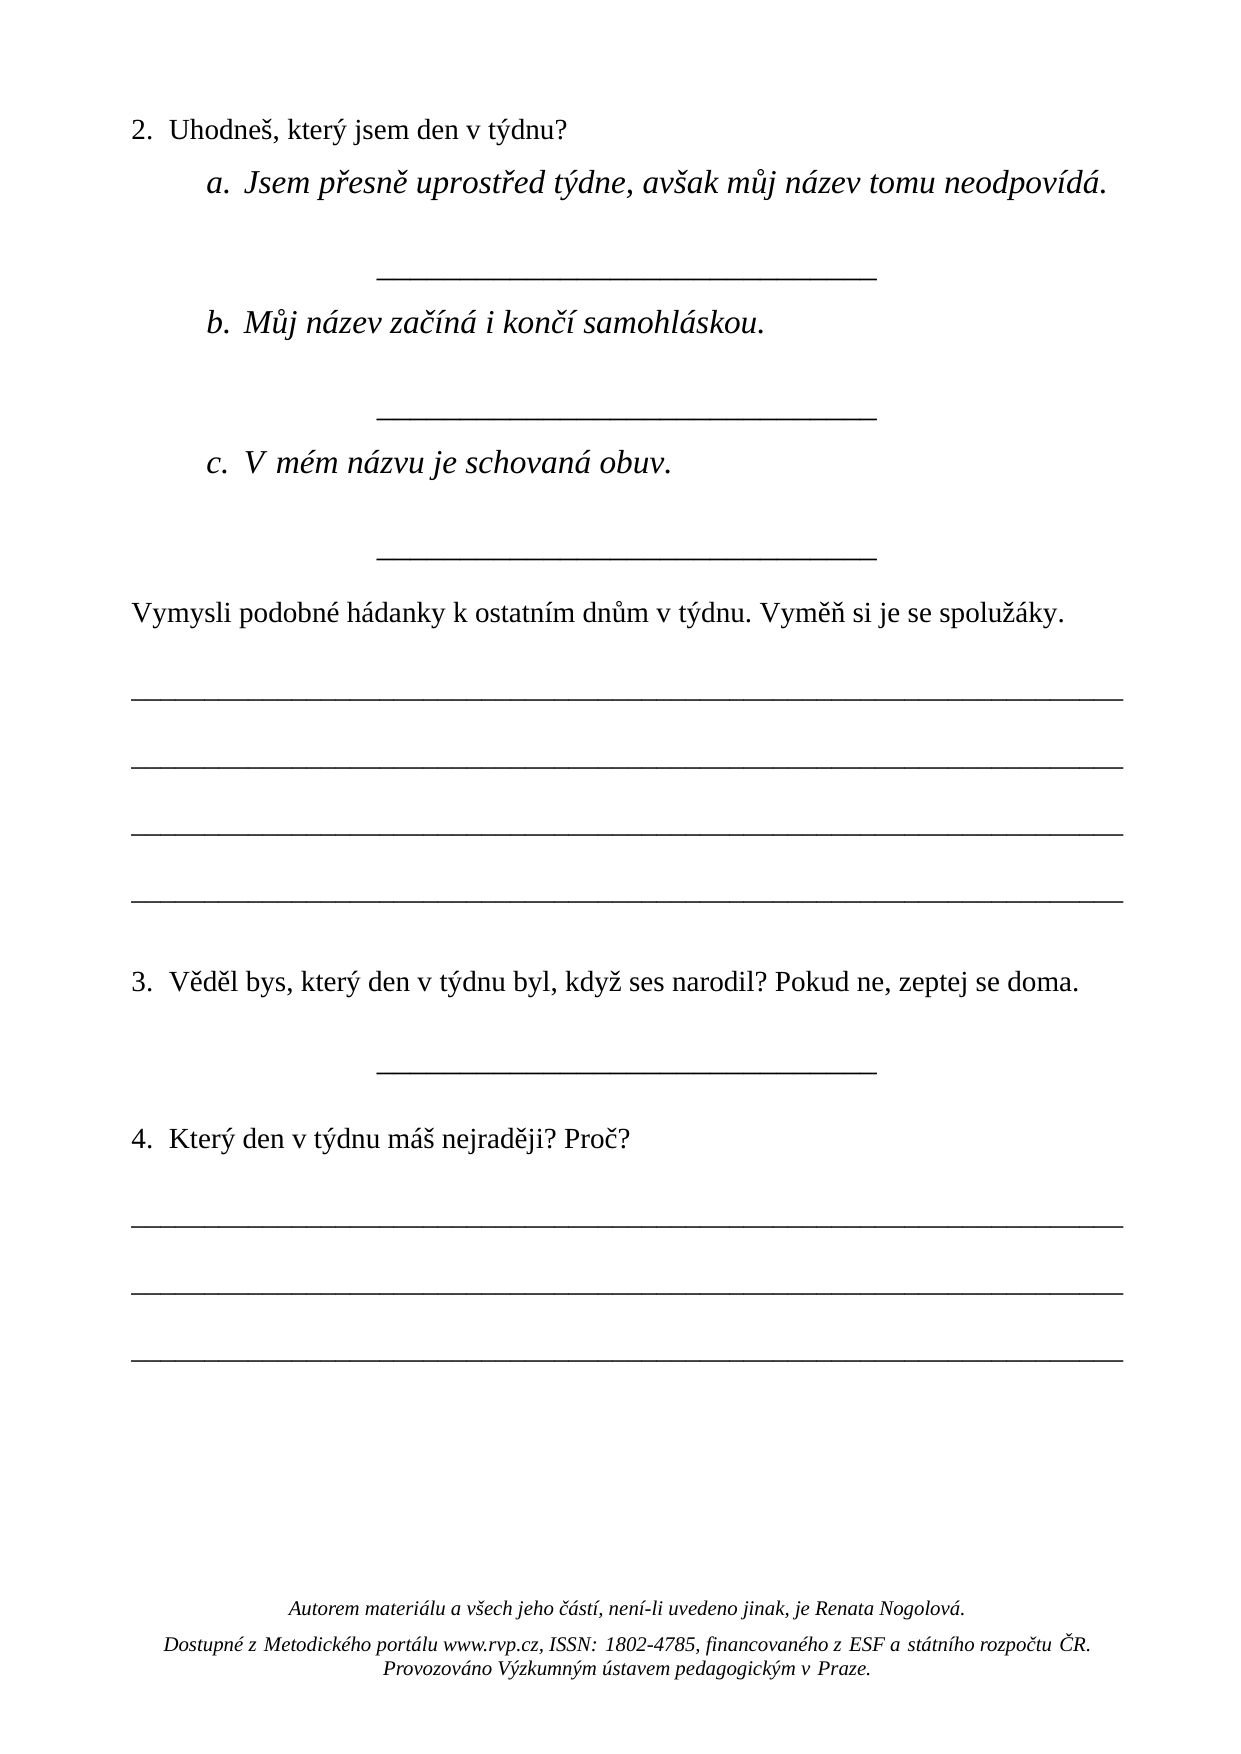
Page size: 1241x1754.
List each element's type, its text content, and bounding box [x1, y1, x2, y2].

text ______________________________ [131, 525, 1125, 563]
list V mém názvu je schovaná obuv. [206, 443, 1125, 481]
list Můj název začíná i končí samohláskou. [206, 303, 1125, 341]
list Který den v týdnu máš nejraději? Proč? [131, 1122, 1125, 1155]
list Jsem přesně uprostřed týdne, avšak můj název tomu neodpovídá. [206, 163, 1125, 201]
list Uhodneš, který jsem den v týdnu? [131, 112, 1125, 146]
text ______________________________ [131, 1039, 1125, 1077]
text ________________________________________________________________________________________________________________________________________________________________________________________________________________________________________________________________________________ [131, 671, 1125, 905]
text ______________________________ [131, 385, 1125, 423]
text ____________________________________________________________________________________________________________________________________________________________________________________________________________ [131, 1197, 1125, 1365]
text Vymysli podobné hádanky k ostatním dnům v týdnu. Vyměň si je se spolužáky. [131, 595, 1125, 629]
text ______________________________ [131, 245, 1125, 283]
list Věděl bys, který den v týdnu byl, když ses narodil? Pokud ne, zeptej se doma. [131, 964, 1125, 997]
